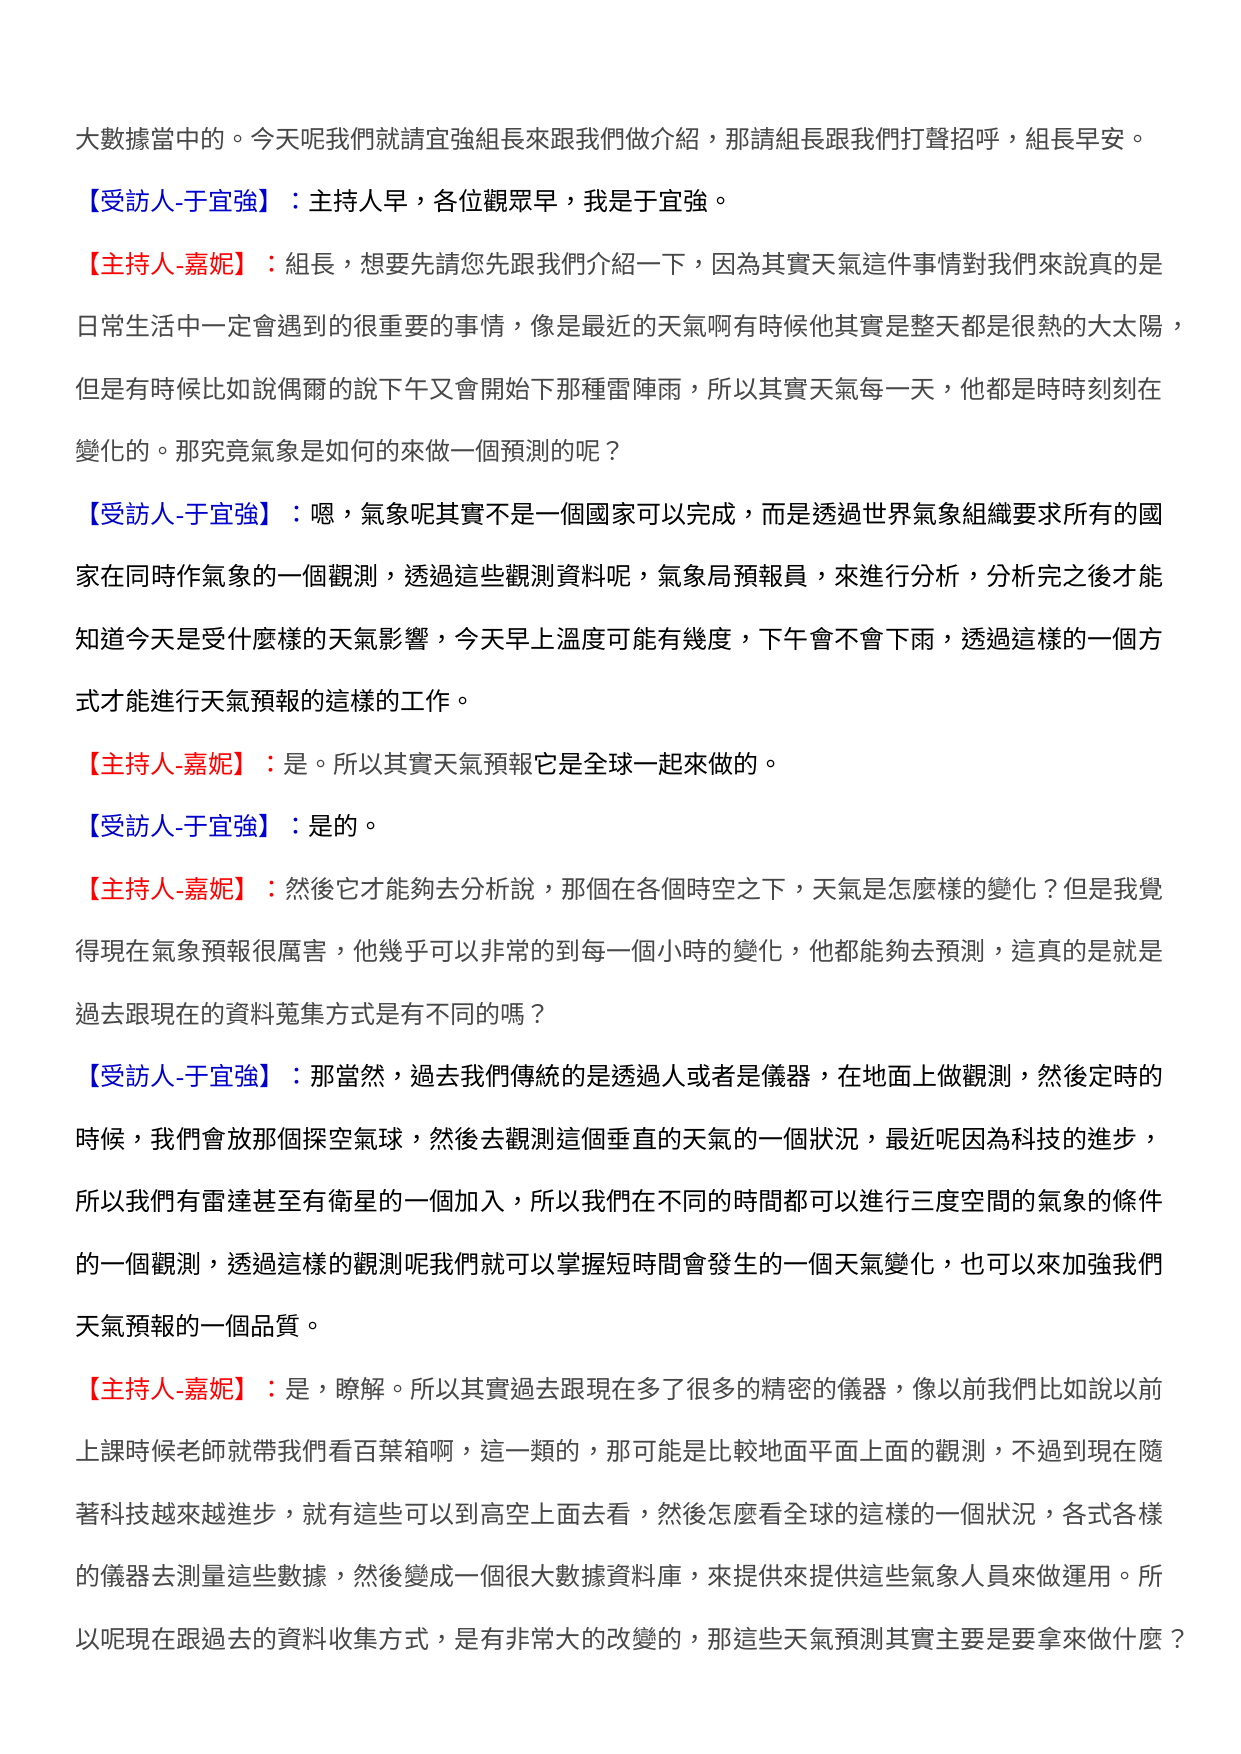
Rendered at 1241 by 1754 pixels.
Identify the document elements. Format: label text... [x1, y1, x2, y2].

text 【受訪人-于宜強】：那當然，過去我們傳統的是透過人或者是儀器，在地面上做觀測，然後定時的時候，我們會放那個探空氣球，然後去觀測這個垂直的天氣的一個狀況，最近呢因為科技的進步，所以我們有雷達甚至有衛星的一個加入，所以我們在不同的時間都可以進行三度空間的氣象的條件的一個觀測，透過這樣的觀測呢我們就可以掌握短時間會發生的一個天氣變化，也可以來加強我們天氣預報的一個品質。 [75, 1033, 1165, 1346]
text 【主持人-嘉妮】：然後它才能夠去分析說，那個在各個時空之下，天氣是怎麼樣的變化？但是我覺得現在氣象預報很厲害，他幾乎可以非常的到每一個小時的變化，他都能夠去預測，這真的是就是過去跟現在的資料蒐集方式是有不同的嗎？ [75, 846, 1165, 1033]
text 【受訪人-于宜強】：嗯，氣象呢其實不是一個國家可以完成，而是透過世界氣象組織要求所有的國家在同時作氣象的一個觀測，透過這些觀測資料呢，氣象局預報員，來進行分析，分析完之後才能知道今天是受什麼樣的天氣影響，今天早上溫度可能有幾度，下午會不會下雨，透過這樣的一個方式才能進行天氣預報的這樣的工作。 [75, 471, 1165, 721]
text 【受訪人-于宜強】：主持人早，各位觀眾早，我是于宜強。 [75, 158, 1165, 221]
text 【主持人-嘉妮】：組長，想要先請您先跟我們介紹一下，因為其實天氣這件事情對我們來說真的是日常生活中一定會遇到的很重要的事情，像是最近的天氣啊有時候他其實是整天都是很熱的大太陽，但是有時候比如說偶爾的說下午又會開始下那種雷陣雨，所以其實天氣每一天，他都是時時刻刻在變化的。那究竟氣象是如何的來做一個預測的呢？ [75, 221, 1165, 471]
text 【受訪人-于宜強】：是的。 [75, 783, 1165, 846]
text 歡迎回到生活In Design災防知識補給站，今天呢我們要來帶大家從氣象資料到災防數據的應用，不知道各位聽眾朋友們每天早上打開手機，第一件事情是做什麼呢？會不會跟我一樣呢？是打開手機，馬上就會想要先看氣象預報，氣象預報對我們來說好重要喔，每天要穿什麼啊或者是會不會下雨啊是不是要帶傘啊等等。這些都跟我們的生活息息相關，那其實氣象數據呢也是從事災防工作的時候，一個非常重要的資訊之一喔，那我們從儀器啊或者是各式各樣的大數據資料庫，就會發現說氣象預報真的是做得越來越好了。也幫助我們呢在從事災防工作的時候，也有更好的一個發展，那今天呢我們將會邀請到國家災害防救科技中心的于宜強組長來帶我們認識氣象資料是怎麼把它應用到災防大數據當中的。今天呢我們就請宜強組長來跟我們做介紹，那請組長跟我們打聲招呼，組長早安。 [75, 96, 1165, 158]
text 【主持人-嘉妮】：是，瞭解。所以其實過去跟現在多了很多的精密的儀器，像以前我們比如說以前上課時候老師就帶我們看百葉箱啊，這一類的，那可能是比較地面平面上面的觀測，不過到現在隨著科技越來越進步，就有這些可以到高空上面去看，然後怎麼看全球的這樣的一個狀況，各式各樣的儀器去測量這些數據，然後變成一個很大數據資料庫，來提供來提供這些氣象人員來做運用。所以呢現在跟過去的資料收集方式，是有非常大的改變的，那這些天氣預測其實主要是要拿來做什麼？就換個方式來問，如果沒有天氣預測的話，可能會有哪些問題？ [75, 1346, 1165, 1658]
text 【主持人-嘉妮】：是。所以其實天氣預報它是全球一起來做的。 [75, 721, 1165, 783]
